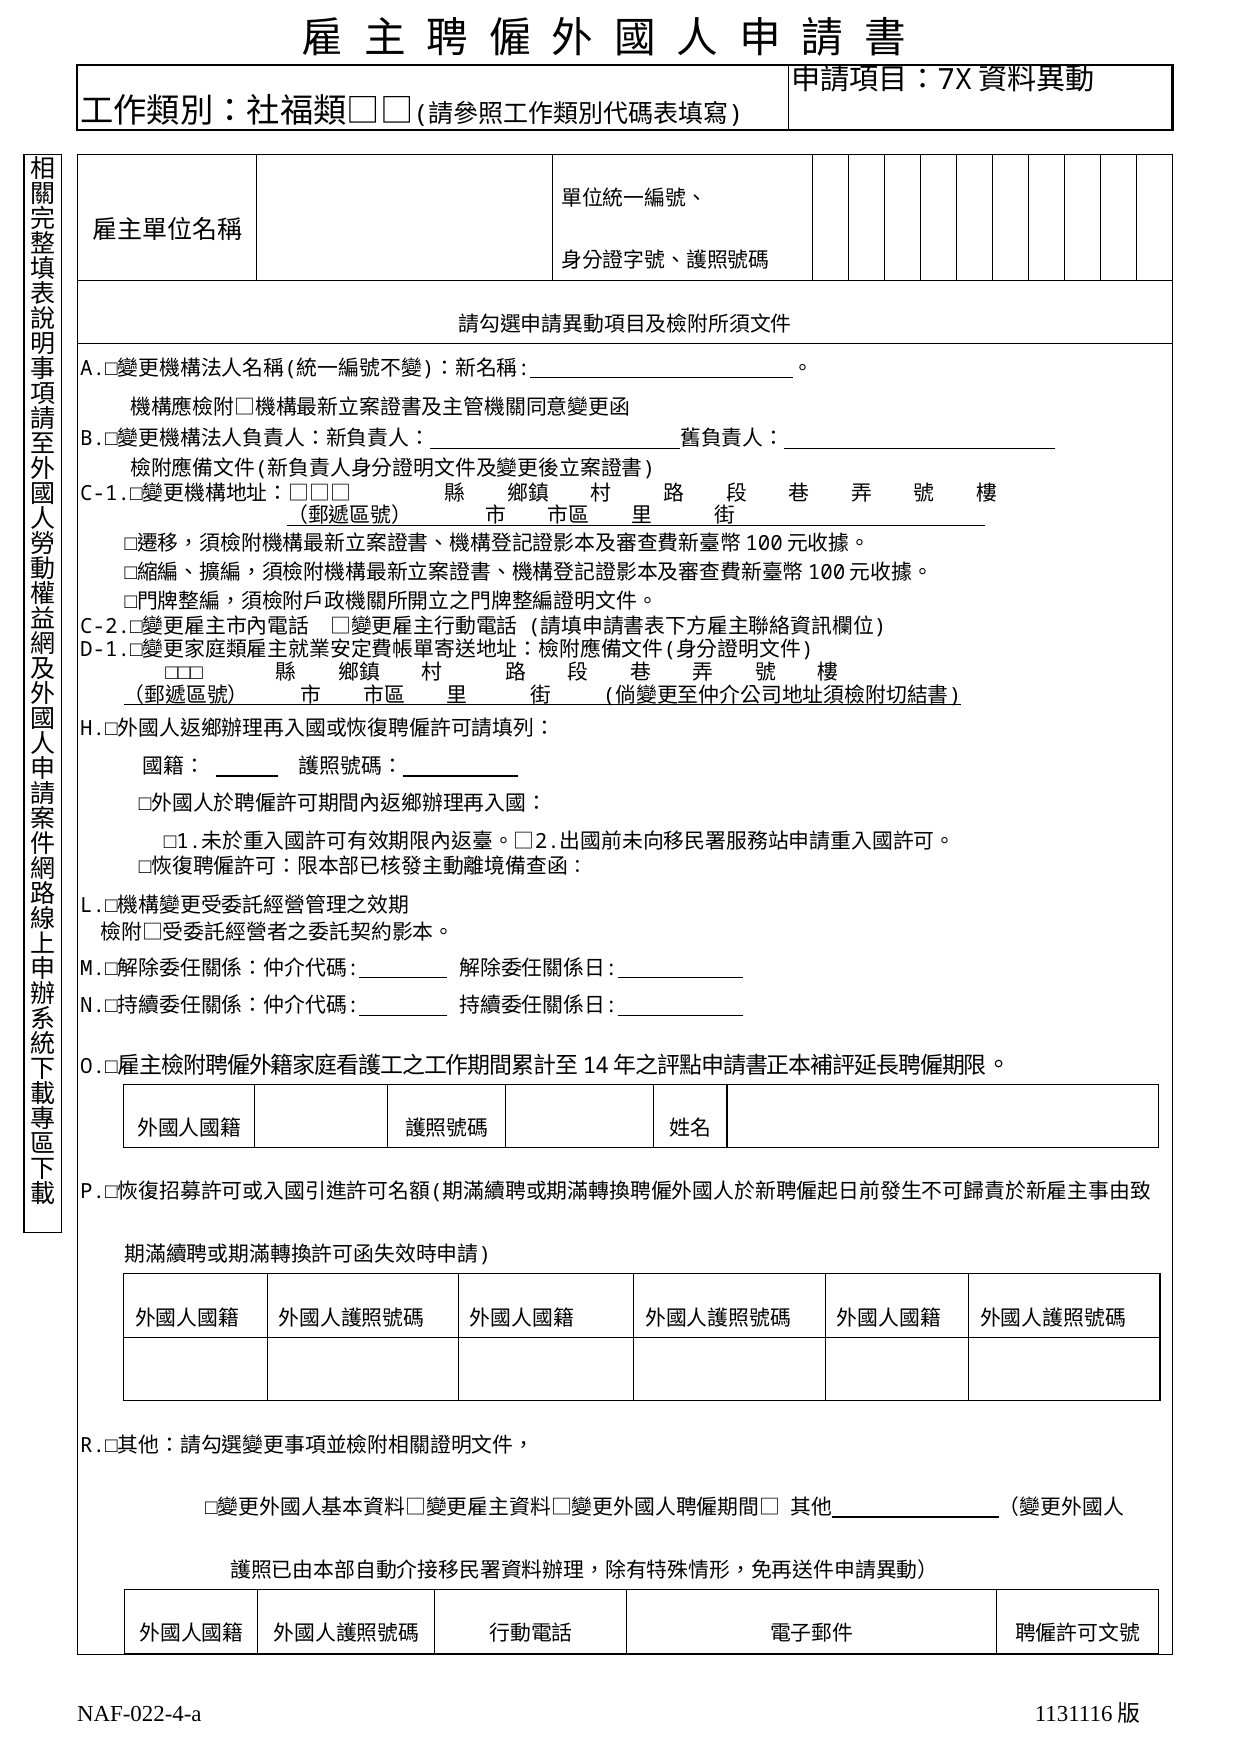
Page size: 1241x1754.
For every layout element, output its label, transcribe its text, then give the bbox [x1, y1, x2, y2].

table_header 雇主單位名稱 [78, 155, 256, 279]
table_header 外國人國籍 [125, 1590, 257, 1652]
table_header [885, 155, 920, 279]
table_header [1101, 155, 1136, 279]
table_cell A.□變更機構法人名稱(統一編號不變)：新名稱: 。 機構應檢附□機構最新立案證書及主管機關同意變更函 B.□變更機構法人負責人：新負責人： 舊負責人： 檢附應備文件(新負責人身分證明文件及變更後立案證書) C-1.□變更機構地址：□□□ 縣 鄉鎮 村 路 段 巷 弄 號 樓 （郵遞區號） 市 市區 里 街 □遷移，須檢附機構最新立案證書、機構登記證影本及審查費新臺幣100元收據。 □縮編、擴編，須檢附機構最新立案證書、機構登記證影本及審查費新臺幣100元收據。 □門牌整編，須檢附戶政機關所開立之門牌整編證明文件。 C-2.□變更雇主市內電話 □變更雇主行動電話 (請填申請書表下方雇主聯絡資訊欄位) D-1.□變更家庭類雇主就業安定費帳單寄送地址：檢附應備文件(身分證明文件) □□□ 縣 鄉鎮 村 路 段 巷 弄 號 樓 （郵遞區號） 市 市區 里 街 (倘變更至仲介公司地址須檢附切結書) H.□外國人返鄉辦理再入國或恢復聘僱許可請填列： 國籍： 護照號碼： □外國人於聘僱許可期間內返鄉辦理再入國： □1.未於重入國許可有效期限內返臺。□2.出國前未向移民署服務站申請重入國許可。 □恢復聘僱許可：限本部已核發主動離境備查函： L.□機構變更受委託經營管理之效期 檢附□受委託經營者之委託契約影本。 M.□解除委任關係：仲介代碼: 解除委任關係日: N.□持續委任關係：仲介代碼: 持續委任關係日: O.□雇主檢附聘僱外籍家庭看護工之工作期間累計至14年之評點申請書正本補評延長聘僱期限。 P.□恢復招募許可或入國引進許可名額(期滿續聘或期滿轉換聘僱外國人於新聘僱起日前發生不可歸責於新雇主事由致期滿續聘或期滿轉換許可函失效時申請) R.□其他：請勾選變更事項並檢附相關證明文件， □變更外國人基本資料□變更雇主資料□變更外國人聘僱期間□ 其他 （變更外國人 護照已由本部自動介接移民署資料辦理，除有特殊情形，免再送件申請異動） [78, 344, 1172, 1653]
table_header 外國人護照號碼 [258, 1590, 434, 1652]
table_header 外國人國籍 [124, 1085, 254, 1147]
table_header [255, 1085, 387, 1147]
table_cell [459, 1338, 633, 1400]
table_header 聘僱許可文號 [997, 1590, 1158, 1652]
table_header 外國人國籍 [459, 1274, 633, 1337]
table_cell 請勾選申請異動項目及檢附所須文件 [78, 281, 1172, 343]
table_header 外國人護照號碼 [634, 1274, 825, 1337]
table_header 申請項目：7X資料異動 [789, 66, 1171, 128]
table_header 護照號碼 [388, 1085, 505, 1147]
table_cell [826, 1338, 968, 1400]
text 雇 主 聘 僱 外 國 人 申 請 書 [74, 4, 1163, 64]
text 相關完整填表說明事項請至外國人勞動權益網及外國人申請案件網路線上申辦系統下載專區下載 [25, 155, 61, 1232]
table_header 外國人護照號碼 [268, 1274, 458, 1337]
table_header [506, 1085, 653, 1147]
table_header [1065, 155, 1100, 279]
table_cell [969, 1338, 1159, 1400]
table_header 外國人國籍 [826, 1274, 968, 1337]
table_cell [124, 1338, 267, 1400]
table_header 外國人護照號碼 [969, 1274, 1159, 1337]
table_cell [634, 1338, 825, 1400]
table_header [813, 155, 848, 279]
table_header 行動電話 [435, 1590, 626, 1652]
table_header 電子郵件 [627, 1590, 996, 1652]
table_header [1029, 155, 1064, 279]
table_header [728, 1085, 1158, 1147]
table_cell [268, 1338, 458, 1400]
table_header [257, 155, 552, 279]
table_header 工作類別：社福類□□(請參照工作類別代碼表填寫) [78, 66, 788, 128]
table_header 外國人國籍 [124, 1274, 267, 1337]
table_header [849, 155, 884, 279]
table_header [993, 155, 1028, 279]
table_header 姓名 [654, 1085, 726, 1147]
table_header [1137, 155, 1172, 279]
table_header [921, 155, 956, 279]
table_header 單位統一編號、 身分證字號、護照號碼 [553, 155, 812, 279]
table_header [957, 155, 992, 279]
